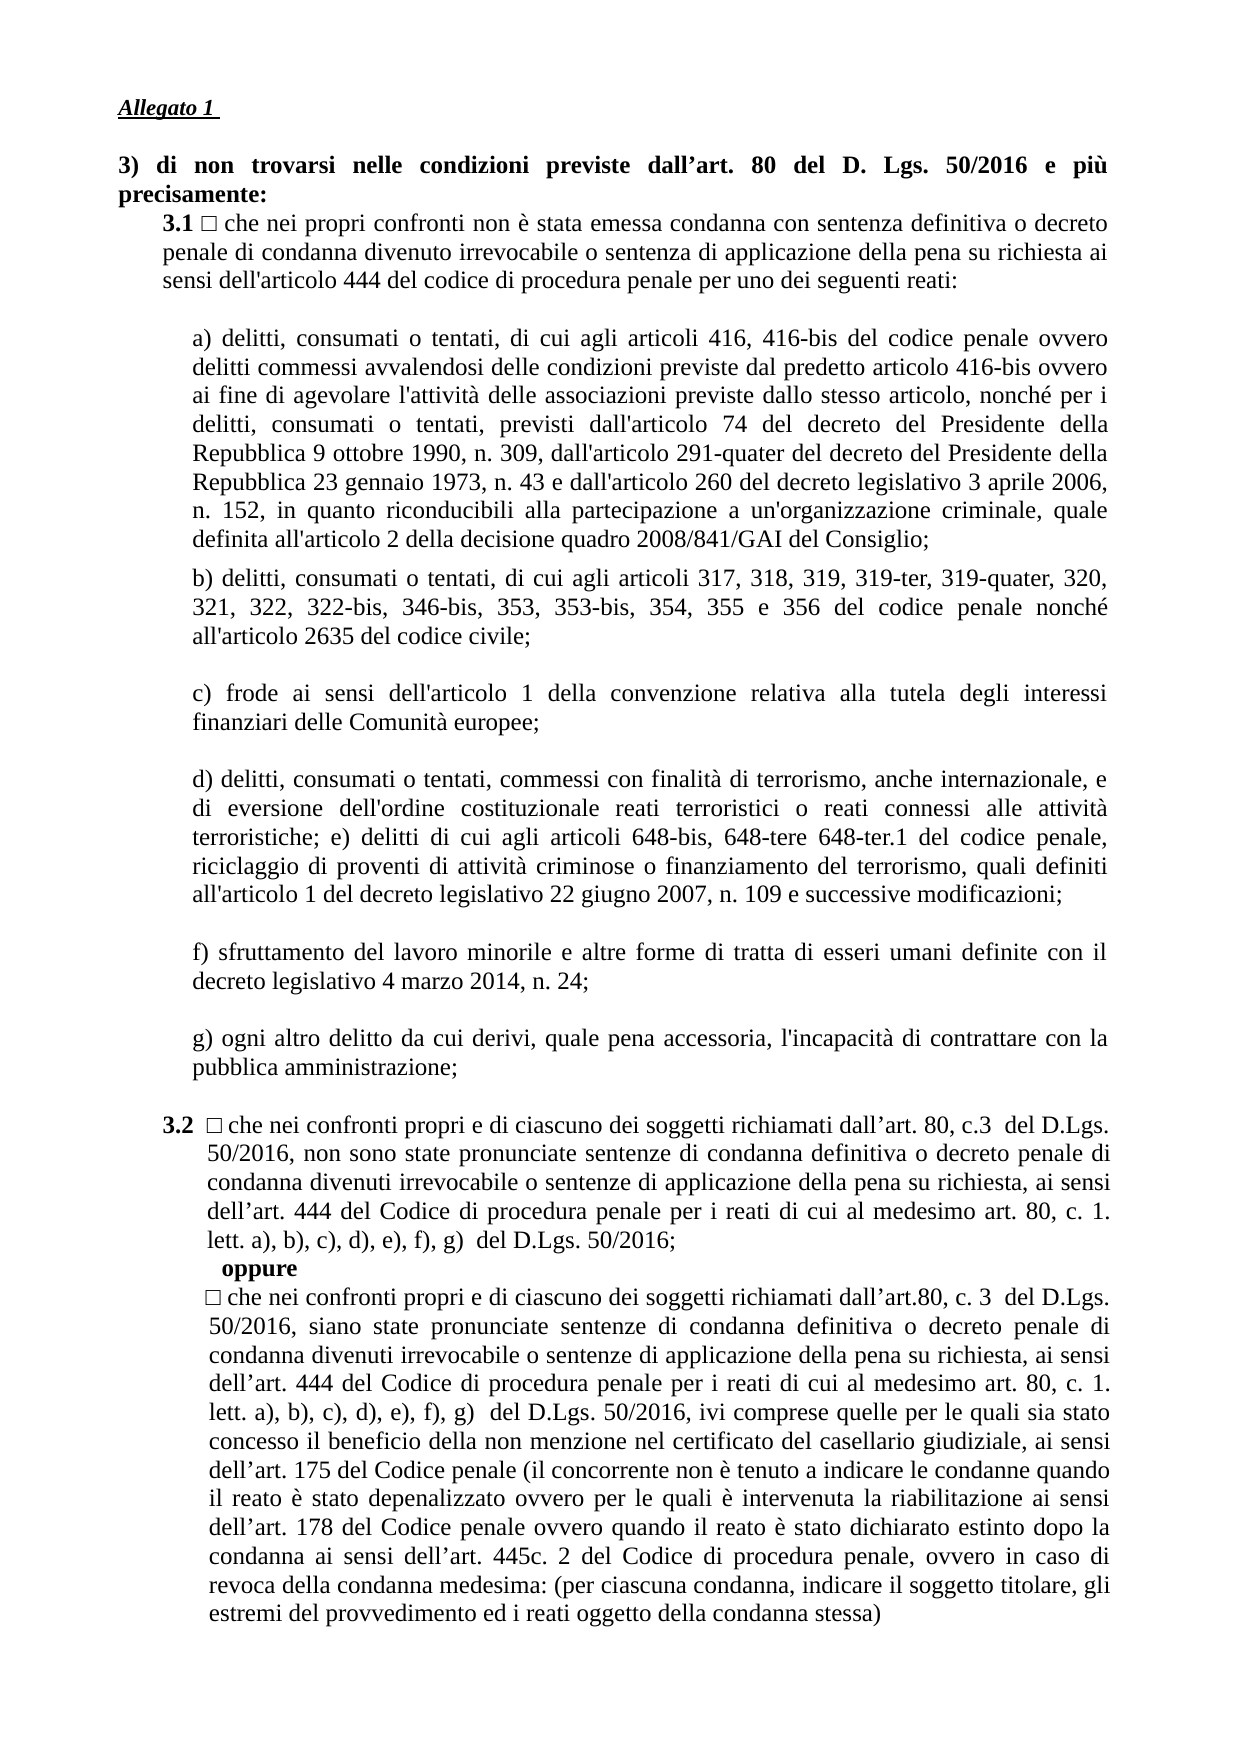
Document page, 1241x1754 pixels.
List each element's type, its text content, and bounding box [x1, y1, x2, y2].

text c) frode ai sensi dell'articolo 1 della convenzione relativa alla tutela degli interessi finanziari delle Comunità europee; [192, 678, 1109, 736]
text f) sfruttamento del lavoro minorile e altre forme di tratta di esseri umani definite con il decreto legislativo 4 marzo 2014, n. 24; [192, 937, 1109, 994]
text d) delitti, consumati o tentati, commessi con finalità di terrorismo, anche internazionale, e di eversione dell'ordine costituzionale reati terroristici o reati connessi alle attività terroristiche; e) delitti di cui agli articoli 648-bis, 648-tere 648-ter.1 del codice penale, riciclaggio di proventi di attività criminose o finanziamento del terrorismo, quali definiti all'articolo 1 del decreto legislativo 22 giugno 2007, n. 109 e successive modificazioni; [192, 764, 1109, 908]
text b) delitti, consumati o tentati, di cui agli articoli 317, 318, 319, 319-ter, 319-quater, 320, 321, 322, 322-bis, 346-bis, 353, 353-bis, 354, 355 e 356 del codice penale nonché all'articolo 2635 del codice civile; [192, 563, 1109, 649]
text g) ogni altro delitto da cui derivi, quale pena accessoria, l'incapacità di contrattare con la pubblica amministrazione; [192, 1023, 1109, 1081]
text a) delitti, consumati o tentati, di cui agli articoli 416, 416-bis del codice penale ovvero delitti commessi avvalendosi delle condizioni previste dal predetto articolo 416-bis ovvero ai fine di agevolare l'attività delle associazioni previste dallo stesso articolo, nonché per i delitti, consumati o tentati, previsti dall'articolo 74 del decreto del Presidente della Repubblica 9 ottobre 1990, n. 309, dall'articolo 291-quater del decreto del Presidente della Repubblica 23 gennaio 1973, n. 43 e dall'articolo 260 del decreto legislativo 3 aprile 2006, n. 152, in quanto riconducibili alla partecipazione a un'organizzazione criminale, quale definita all'articolo 2 della decisione quadro 2008/841/GAI del Consiglio; [192, 323, 1109, 553]
text 3.1 □ che nei propri confronti non è stata emessa condanna con sentenza definitiva o decreto penale di condanna divenuto irrevocabile o sentenza di applicazione della pena su richiesta ai sensi dell'articolo 444 del codice di procedura penale per uno dei seguenti reati: [162, 208, 1109, 294]
text oppure [162, 1253, 1112, 1282]
text □ che nei confronti propri e di ciascuno dei soggetti richiamati dall’art.80, c. 3 del D.Lgs. 50/2016, siano state pronunciate sentenze di condanna definitiva o decreto penale di condanna divenuti irrevocabile o sentenze di applicazione della pena su richiesta, ai sensi dell’art. 444 del Codice di procedura penale per i reati di cui al medesimo art. 80, c. 1. lett. a), b), c), d), e), f), g) del D.Lgs. 50/2016, ivi comprese quelle per le quali sia stato concesso il beneficio della non menzione nel certificato del casellario giudiziale, ai sensi dell’art. 175 del Codice penale (il concorrente non è tenuto a indicare le condanne quando il reato è stato depenalizzato ovvero per le quali è intervenuta la riabilitazione ai sensi dell’art. 178 del Codice penale ovvero quando il reato è stato dichiarato estinto dopo la condanna ai sensi dell’art. 445c. 2 del Codice di procedura penale, ovvero in caso di revoca della condanna medesima: (per ciascuna condanna, indicare il soggetto titolare, gli estremi del provvedimento ed i reati oggetto della condanna stessa) [179, 1282, 1112, 1627]
text 3) di non trovarsi nelle condizioni previste dall’art. 80 del D. Lgs. 50/2016 e più precisamente: [118, 150, 1109, 208]
text 3.2 □ che nei confronti propri e di ciascuno dei soggetti richiamati dall’art. 80, c.3 del D.Lgs. 50/2016, non sono state pronunciate sentenze di condanna definitiva o decreto penale di condanna divenuti irrevocabile o sentenze di applicazione della pena su richiesta, ai sensi dell’art. 444 del Codice di procedura penale per i reati di cui al medesimo art. 80, c. 1. lett. a), b), c), d), e), f), g) del D.Lgs. 50/2016; [162, 1110, 1112, 1253]
